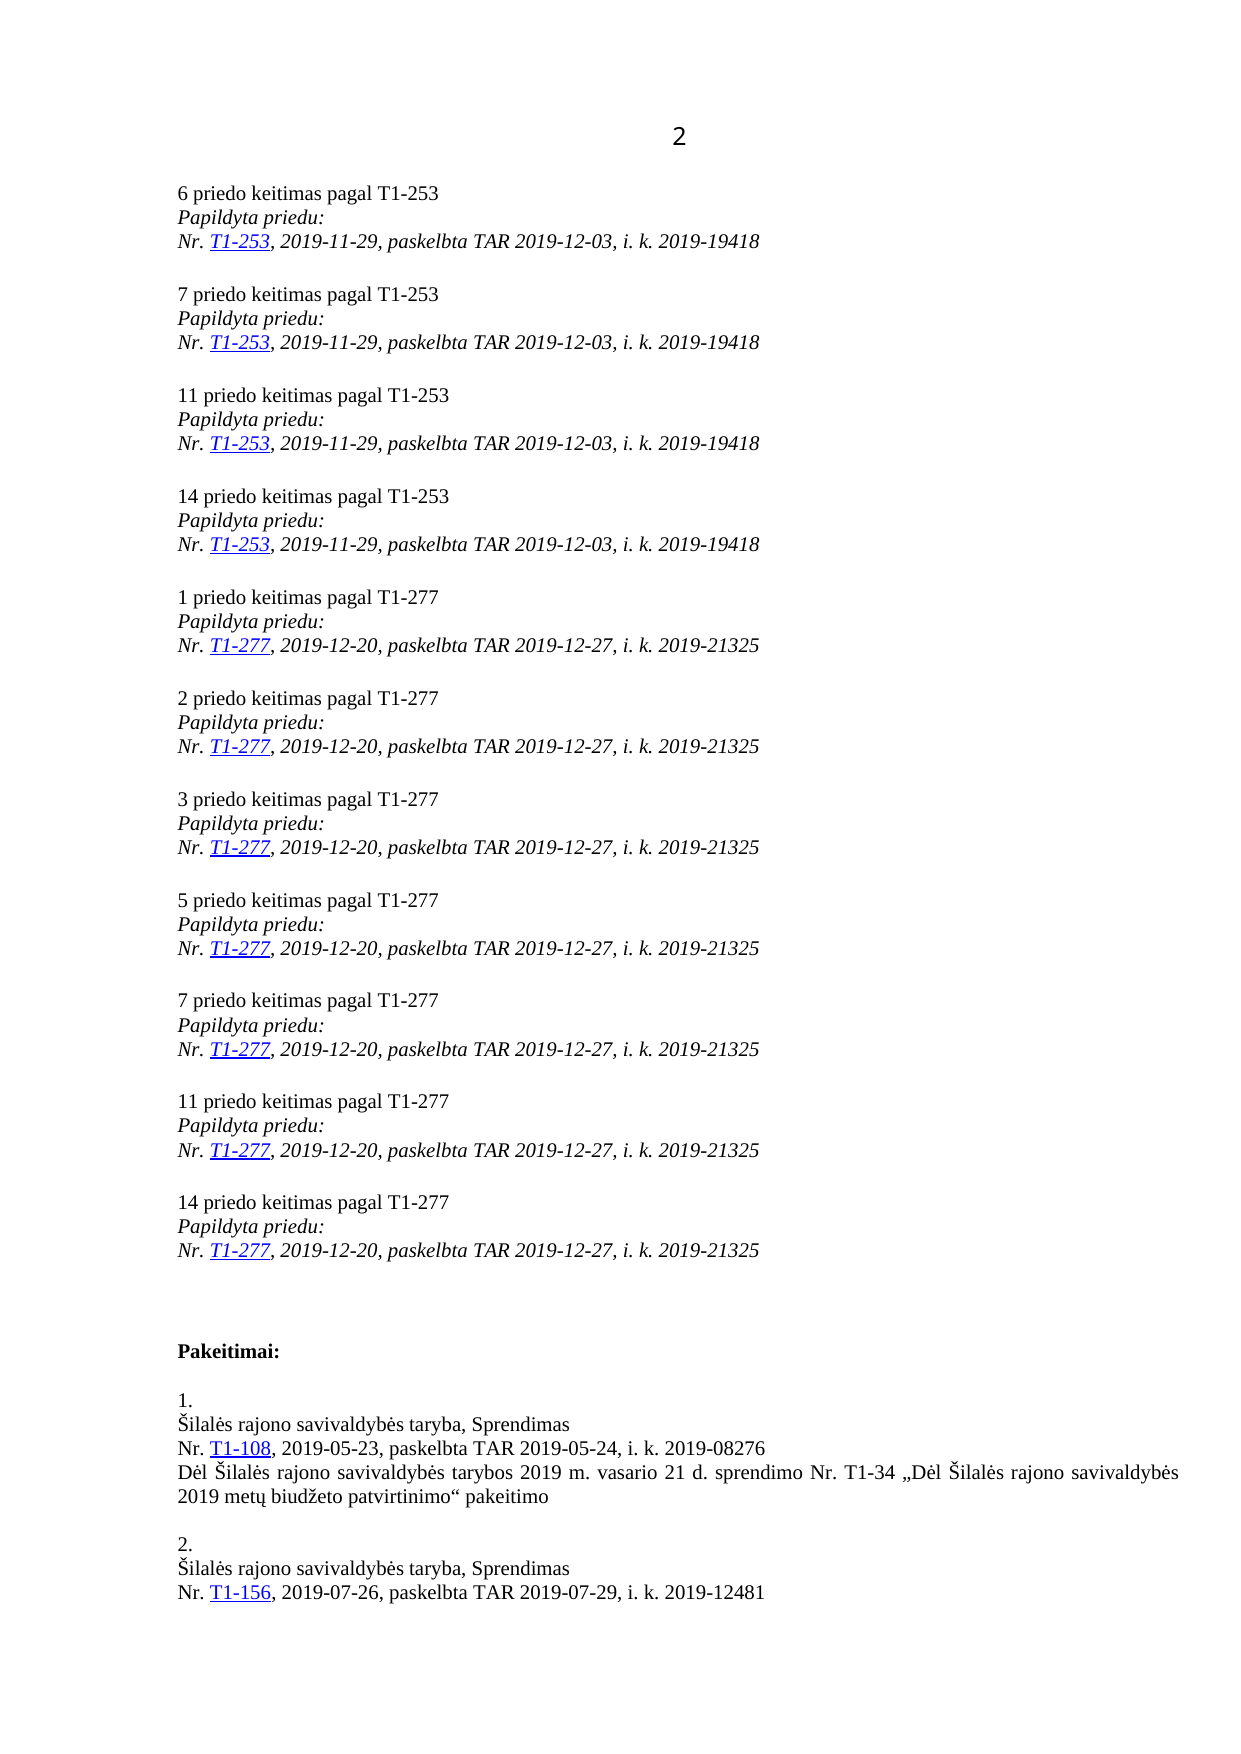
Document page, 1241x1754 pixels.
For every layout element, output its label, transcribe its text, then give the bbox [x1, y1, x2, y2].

text Pakeitimai: [177, 1339, 1181, 1363]
text Papildyta priedu: [177, 306, 1181, 330]
text Nr. T1-253, 2019-11-29, paskelbta TAR 2019-12-03, i. k. 2019-19418 [177, 330, 1181, 354]
text Nr. T1-277, 2019-12-20, paskelbta TAR 2019-12-27, i. k. 2019-21325 [177, 734, 1181, 758]
text Papildyta priedu: [177, 811, 1181, 835]
text Nr. T1-277, 2019-12-20, paskelbta TAR 2019-12-27, i. k. 2019-21325 [177, 633, 1181, 657]
text 2. [177, 1532, 1181, 1556]
text Nr. T1-253, 2019-11-29, paskelbta TAR 2019-12-03, i. k. 2019-19418 [177, 532, 1181, 556]
text Papildyta priedu: [177, 609, 1181, 633]
text 6 priedo keitimas pagal T1-253 [177, 181, 1181, 205]
text 11 priedo keitimas pagal T1-277 [177, 1089, 1181, 1113]
text 14 priedo keitimas pagal T1-253 [177, 484, 1181, 508]
text Šilalės rajono savivaldybės taryba, Sprendimas [177, 1556, 1181, 1580]
text Papildyta priedu: [177, 1113, 1181, 1137]
text Papildyta priedu: [177, 1012, 1181, 1037]
text 3 priedo keitimas pagal T1-277 [177, 787, 1181, 811]
text Papildyta priedu: [177, 205, 1181, 229]
text 1 priedo keitimas pagal T1-277 [177, 585, 1181, 609]
text Nr. T1-277, 2019-12-20, paskelbta TAR 2019-12-27, i. k. 2019-21325 [177, 1137, 1181, 1162]
text Šilalės rajono savivaldybės taryba, Sprendimas [177, 1412, 1181, 1436]
text Dėl Šilalės rajono savivaldybės tarybos 2019 m. vasario 21 d. sprendimo Nr. T1-34 „Dėl Šilalės rajono savivaldybės 2019 metų biudžeto patvirtinimo“ pakeitimo [177, 1460, 1181, 1508]
text 7 priedo keitimas pagal T1-253 [177, 282, 1181, 306]
text Nr. T1-253, 2019-11-29, paskelbta TAR 2019-12-03, i. k. 2019-19418 [177, 431, 1181, 455]
text 14 priedo keitimas pagal T1-277 [177, 1190, 1181, 1214]
text Papildyta priedu: [177, 508, 1181, 532]
text Papildyta priedu: [177, 710, 1181, 734]
text Nr. T1-277, 2019-12-20, paskelbta TAR 2019-12-27, i. k. 2019-21325 [177, 936, 1181, 960]
text Papildyta priedu: [177, 407, 1181, 431]
text 2 priedo keitimas pagal T1-277 [177, 686, 1181, 710]
text 11 priedo keitimas pagal T1-253 [177, 383, 1181, 407]
text 1. [177, 1387, 1181, 1412]
text Nr. T1-277, 2019-12-20, paskelbta TAR 2019-12-27, i. k. 2019-21325 [177, 1238, 1181, 1262]
text Nr. T1-108, 2019-05-23, paskelbta TAR 2019-05-24, i. k. 2019-08276 [177, 1436, 1181, 1460]
text 5 priedo keitimas pagal T1-277 [177, 887, 1181, 912]
text Papildyta priedu: [177, 912, 1181, 936]
text Nr. T1-253, 2019-11-29, paskelbta TAR 2019-12-03, i. k. 2019-19418 [177, 229, 1181, 253]
text Nr. T1-277, 2019-12-20, paskelbta TAR 2019-12-27, i. k. 2019-21325 [177, 835, 1181, 859]
text Nr. T1-156, 2019-07-26, paskelbta TAR 2019-07-29, i. k. 2019-12481 [177, 1580, 1181, 1604]
text Nr. T1-277, 2019-12-20, paskelbta TAR 2019-12-27, i. k. 2019-21325 [177, 1037, 1181, 1061]
text Papildyta priedu: [177, 1214, 1181, 1238]
text 7 priedo keitimas pagal T1-277 [177, 988, 1181, 1012]
